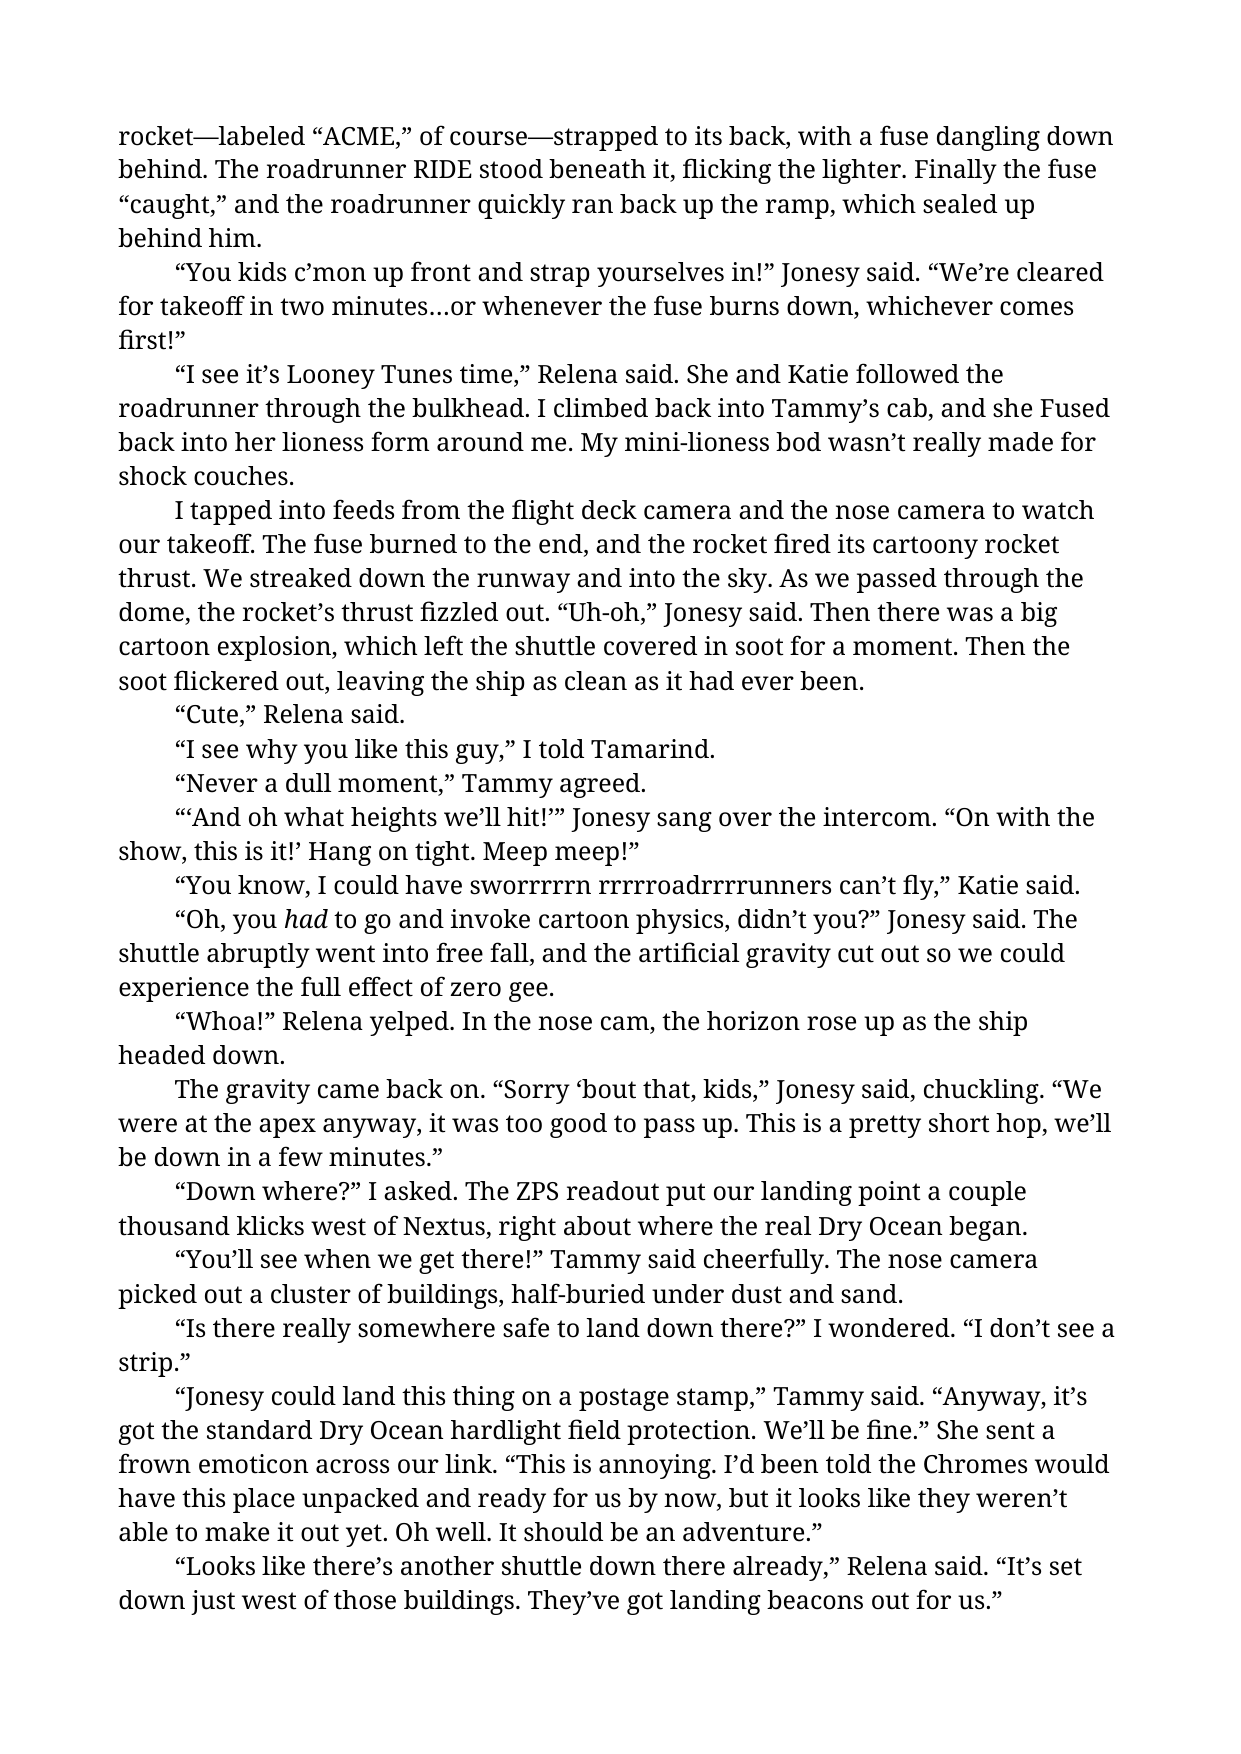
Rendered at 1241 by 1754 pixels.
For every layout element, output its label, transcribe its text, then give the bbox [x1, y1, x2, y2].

text “Oh, you had to go and invoke cartoon physics, didn’t you?” Jonesy said. The shuttle abruptly went into free fall, and the artificial gravity cut out so we could experience the full effect of zero gee. [118, 902, 1122, 1004]
text “Is there really somewhere safe to land down there?” I wondered. “I don’t see a strip.” [118, 1310, 1122, 1378]
text “You’ll see when we get there!” Tammy said cheerfully. The nose camera picked out a cluster of buildings, half-buried under dust and sand. [118, 1242, 1122, 1310]
text The gravity came back on. “Sorry ‘bout that, kids,” Jonesy said, chuckling. “We were at the apex anyway, it was too good to pass up. This is a pretty short hop, we’ll be down in a few minutes.” [118, 1072, 1122, 1174]
text “I see it’s Looney Tunes time,” Relena said. She and Katie followed the roadrunner through the bulkhead. I climbed back into Tammy’s cab, and she Fused back into her lioness form around me. My mini-lioness bod wasn’t really made for shock couches. [118, 357, 1122, 493]
text “Looks like there’s another shuttle down there already,” Relena said. “It’s set down just west of those buildings. They’ve got landing beacons out for us.” [118, 1549, 1122, 1617]
text “You kids c’mon up front and strap yourselves in!” Jonesy said. “We’re cleared for takeoff in two minutes…or whenever the fuse burns down, whichever comes first!” [118, 254, 1122, 357]
text I tapped into feeds from the flight deck camera and the nose camera to watch our takeoff. The fuse burned to the end, and the rocket fired its cartoony rocket thrust. We streaked down the runway and into the sky. As we passed through the dome, the rocket’s thrust fizzled out. “Uh-oh,” Jonesy said. Then there was a big cartoon explosion, which left the shuttle covered in soot for a moment. Then the soot flickered out, leaving the ship as clean as it had ever been. [118, 493, 1122, 697]
text “Cute,” Relena said. [118, 697, 1122, 731]
text “I see why you like this guy,” I told Tamarind. [118, 731, 1122, 765]
text rocket—labeled “ACME,” of course—strapped to its back, with a fuse dangling down behind. The roadrunner RIDE stood beneath it, flicking the lighter. Finally the fuse “caught,” and the roadrunner quickly ran back up the ramp, which sealed up behind him. [118, 118, 1122, 254]
text “Whoa!” Relena yelped. In the nose cam, the horizon rose up as the ship headed down. [118, 1004, 1122, 1072]
text “Never a dull moment,” Tammy agreed. [118, 765, 1122, 799]
text “Jonesy could land this thing on a postage stamp,” Tammy said. “Anyway, it’s got the standard Dry Ocean hardlight field protection. We’ll be fine.” She sent a frown emoticon across our link. “This is annoying. I’d been told the Chromes would have this place unpacked and ready for us by now, but it looks like they weren’t able to make it out yet. Oh well. It should be an adventure.” [118, 1378, 1122, 1549]
text “Down where?” I asked. The ZPS readout put our landing point a couple thousand klicks west of Nextus, right about where the real Dry Ocean began. [118, 1174, 1122, 1242]
text “You know, I could have sworrrrrn rrrrroadrrrrunners can’t fly,” Katie said. [118, 867, 1122, 902]
text “‘And oh what heights we’ll hit!’” Jonesy sang over the intercom. “On with the show, this is it!’ Hang on tight. Meep meep!” [118, 799, 1122, 867]
